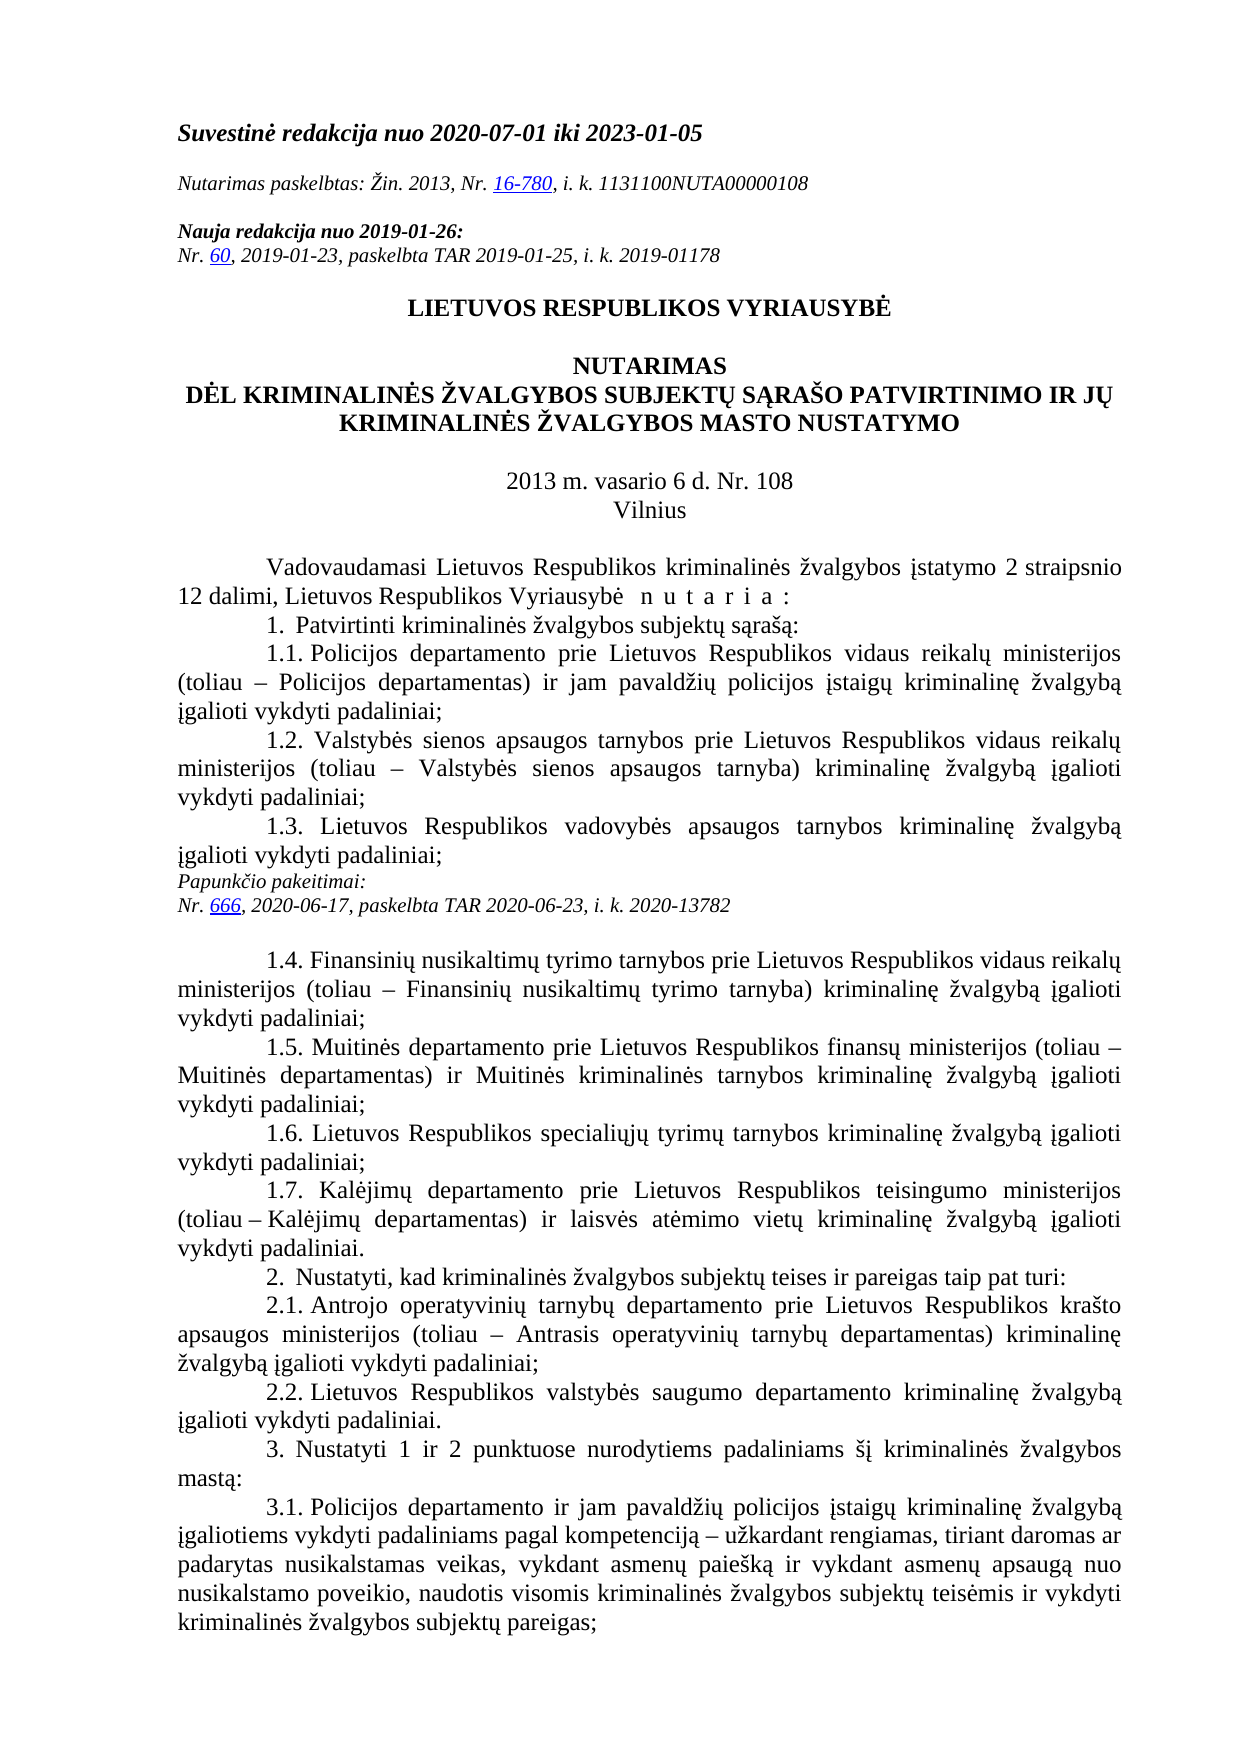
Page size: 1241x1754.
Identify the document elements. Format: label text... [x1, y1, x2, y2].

text 2. Nustatyti, kad kriminalinės žvalgybos subjektų teises ir pareigas taip pat turi: [177, 1262, 1122, 1290]
text 1. Patvirtinti kriminalinės žvalgybos subjektų sąrašą: [177, 610, 1122, 638]
text Nr. 60, 2019-01-23, paskelbta TAR 2019-01-25, i. k. 2019-01178 [177, 243, 1122, 267]
text Nauja redakcija nuo 2019-01-26: [177, 219, 1122, 243]
text Suvestinė redakcija nuo 2020-07-01 iki 2023-01-05 [177, 118, 1122, 147]
text 1.3. Lietuvos Respublikos vadovybės apsaugos tarnybos kriminalinę žvalgybą įgalioti vykdyti padaliniai; [177, 811, 1122, 868]
text 3.1. Policijos departamento ir jam pavaldžių policijos įstaigų kriminalinę žvalgybą įgaliotiems vykdyti padaliniams pagal kompetenciją – užkardant rengiamas, tiriant daromas ar padarytas nusikalstamas veikas, vykdant asmenų paiešką ir vykdant asmenų apsaugą nuo nusikalstamo poveikio, naudotis visomis kriminalinės žvalgybos subjektų teisėmis ir vykdyti kriminalinės žvalgybos subjektų pareigas; [177, 1492, 1122, 1635]
text 1.4. Finansinių nusikaltimų tyrimo tarnybos prie Lietuvos Respublikos vidaus reikalų ministerijos (toliau – Finansinių nusikaltimų tyrimo tarnyba) kriminalinę žvalgybą įgalioti vykdyti padaliniai; [177, 945, 1122, 1032]
text nutarimas [177, 351, 1122, 380]
text 1.5. Muitinės departamento prie Lietuvos Respublikos finansų ministerijos (toliau – Muitinės departamentas) ir Muitinės kriminalinės tarnybos kriminalinę žvalgybą įgalioti vykdyti padaliniai; [177, 1032, 1122, 1118]
text Papunkčio pakeitimai: [177, 868, 1122, 893]
text 3. Nustatyti 1 ir 2 punktuose nurodytiems padaliniams šį kriminalinės žvalgybos mastą: [177, 1434, 1122, 1492]
text 1.1. Policijos departamento prie Lietuvos Respublikos vidaus reikalų ministerijos (toliau – Policijos departamentas) ir jam pavaldžių policijos įstaigų kriminalinę žvalgybą įgalioti vykdyti padaliniai; [177, 638, 1122, 725]
text 1.7. Kalėjimų departamento prie Lietuvos Respublikos teisingumo ministerijos (toliau – Kalėjimų departamentas) ir laisvės atėmimo vietų kriminalinę žvalgybą įgalioti vykdyti padaliniai. [177, 1175, 1122, 1262]
text Lietuvos Respublikos Vyriausybė [177, 293, 1122, 322]
text 2.2. Lietuvos Respublikos valstybės saugumo departamento kriminalinę žvalgybą įgalioti vykdyti padaliniai. [177, 1377, 1122, 1434]
text Vilnius [177, 495, 1122, 523]
text 1.2. Valstybės sienos apsaugos tarnybos prie Lietuvos Respublikos vidaus reikalų ministerijos (toliau – Valstybės sienos apsaugos tarnyba) kriminalinę žvalgybą įgalioti vykdyti padaliniai; [177, 725, 1122, 811]
text Vadovaudamasi Lietuvos Respublikos kriminalinės žvalgybos įstatymo 2 straipsnio 12 dalimi, Lietuvos Respublikos Vyriausybė nutaria: [177, 552, 1122, 610]
text DĖL KRIMINALINĖS ŽVALGYBOS SUBJEKTŲ SĄRAŠO PATVIRTINIMO IR JŲ KRIMINALINĖS ŽVALGYBOS MASTO NUSTATYMO [177, 380, 1122, 437]
text 2.1. Antrojo operatyvinių tarnybų departamento prie Lietuvos Respublikos krašto apsaugos ministerijos (toliau – Antrasis operatyvinių tarnybų departamentas) kriminalinę žvalgybą įgalioti vykdyti padaliniai; [177, 1290, 1122, 1377]
text 2013 m. vasario 6 d. Nr. 108 [177, 466, 1122, 495]
text 1.6. Lietuvos Respublikos specialiųjų tyrimų tarnybos kriminalinę žvalgybą įgalioti vykdyti padaliniai; [177, 1118, 1122, 1175]
text Nr. 666, 2020-06-17, paskelbta TAR 2020-06-23, i. k. 2020-13782 [177, 893, 1122, 917]
text Nutarimas paskelbtas: Žin. 2013, Nr. 16-780, i. k. 1131100NUTA00000108 [177, 171, 1122, 195]
